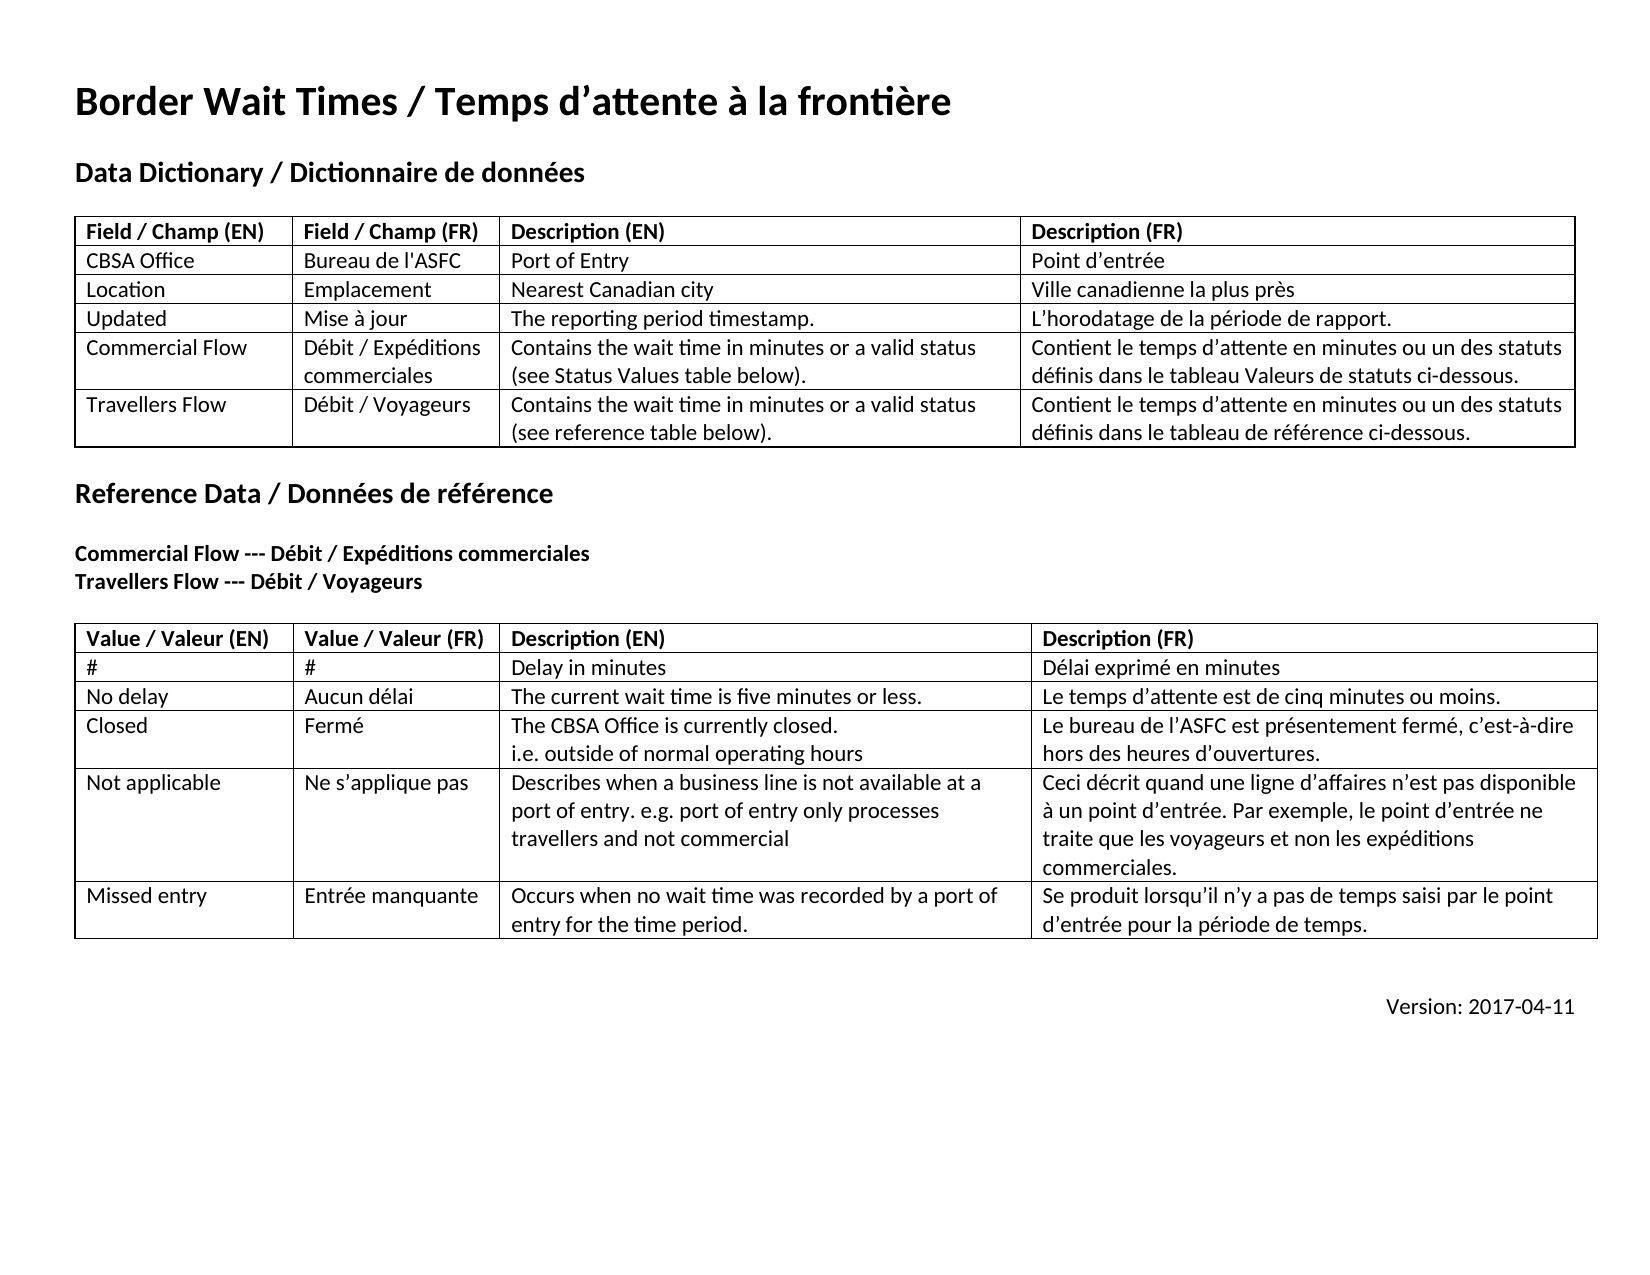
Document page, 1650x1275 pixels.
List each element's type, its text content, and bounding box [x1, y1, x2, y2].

table_header Value / Valeur (FR) [294, 624, 499, 652]
text Travellers Flow --- Débit / Voyageurs [75, 567, 1575, 595]
table_cell Closed [76, 711, 293, 767]
table_cell Contient le temps d’attente en minutes ou un des statuts définis dans le tableau de référence ci-dessous. [1021, 390, 1574, 446]
table_header Description (EN) [500, 217, 1020, 245]
table_cell Describes when a business line is not available at a port of entry. e.g. port of entry only processes travellers and not commercial [500, 769, 1031, 881]
table_cell Aucun délai [294, 682, 499, 710]
table_cell Mise à jour [293, 304, 499, 332]
table_cell Ne s’applique pas [294, 769, 499, 881]
table_header Description (FR) [1032, 624, 1597, 652]
table_cell Location [76, 275, 292, 303]
table_cell Ville canadienne la plus près [1021, 275, 1574, 303]
table_cell Fermé [294, 711, 499, 767]
table_cell No delay [76, 682, 293, 710]
table_cell Port of Entry [500, 246, 1020, 274]
table_cell Updated [76, 304, 292, 332]
table_cell Le temps d’attente est de cinq minutes ou moins. [1032, 682, 1597, 710]
table_cell Délai exprimé en minutes [1032, 653, 1597, 681]
table_cell Delay in minutes [500, 653, 1031, 681]
table_cell Contient le temps d’attente en minutes ou un des statuts définis dans le tableau Valeurs de statuts ci-dessous. [1021, 333, 1574, 389]
table_cell L’horodatage de la période de rapport. [1021, 304, 1574, 332]
table_cell Nearest Canadian city [500, 275, 1020, 303]
table_cell Débit / Expéditions commerciales [293, 333, 499, 389]
text Commercial Flow --- Débit / Expéditions commerciales [75, 539, 1575, 567]
table_cell Ceci décrit quand une ligne d’affaires n’est pas disponible à un point d’entrée. Par exemple, le point d’entrée ne traite que les voyageurs et non les expéditions commerciales. [1032, 769, 1597, 881]
table_cell # [294, 653, 499, 681]
table_cell The reporting period timestamp. [500, 304, 1020, 332]
table_cell The current wait time is five minutes or less. [500, 682, 1031, 710]
table_cell The CBSA Office is currently closed. i.e. outside of normal operating hours [500, 711, 1031, 767]
table_header Description (EN) [500, 624, 1031, 652]
text Border Wait Times / Temps d’attente à la frontière [75, 75, 1575, 126]
text Reference Data / Données de référence [75, 476, 1575, 511]
table_cell Commercial Flow [76, 333, 292, 389]
table_cell Entrée manquante [294, 882, 499, 938]
text Data Dictionary / Dictionnaire de données [75, 154, 1575, 190]
table_cell Travellers Flow [76, 390, 292, 446]
table_cell CBSA Office [76, 246, 292, 274]
table_header Field / Champ (EN) [76, 217, 292, 245]
table_header Description (FR) [1021, 217, 1574, 245]
table_cell Contains the wait time in minutes or a valid status (see reference table below). [500, 390, 1020, 446]
text Version: 2017-04-11 [75, 992, 1575, 1020]
table_cell Se produit lorsqu’il n’y a pas de temps saisi par le point d’entrée pour la période de temps. [1032, 882, 1597, 938]
table_cell Contains the wait time in minutes or a valid status (see Status Values table below). [500, 333, 1020, 389]
table_cell Not applicable [76, 769, 293, 881]
table_cell Bureau de l'ASFC [293, 246, 499, 274]
table_cell Occurs when no wait time was recorded by a port of entry for the time period. [500, 882, 1031, 938]
table_header Field / Champ (FR) [293, 217, 499, 245]
table_cell # [76, 653, 293, 681]
table_header Value / Valeur (EN) [76, 624, 293, 652]
table_cell Emplacement [293, 275, 499, 303]
table_cell Missed entry [76, 882, 293, 938]
table_cell Débit / Voyageurs [293, 390, 499, 446]
table_cell Point d’entrée [1021, 246, 1574, 274]
table_cell Le bureau de l’ASFC est présentement fermé, c’est-à-dire hors des heures d’ouvertures. [1032, 711, 1597, 767]
